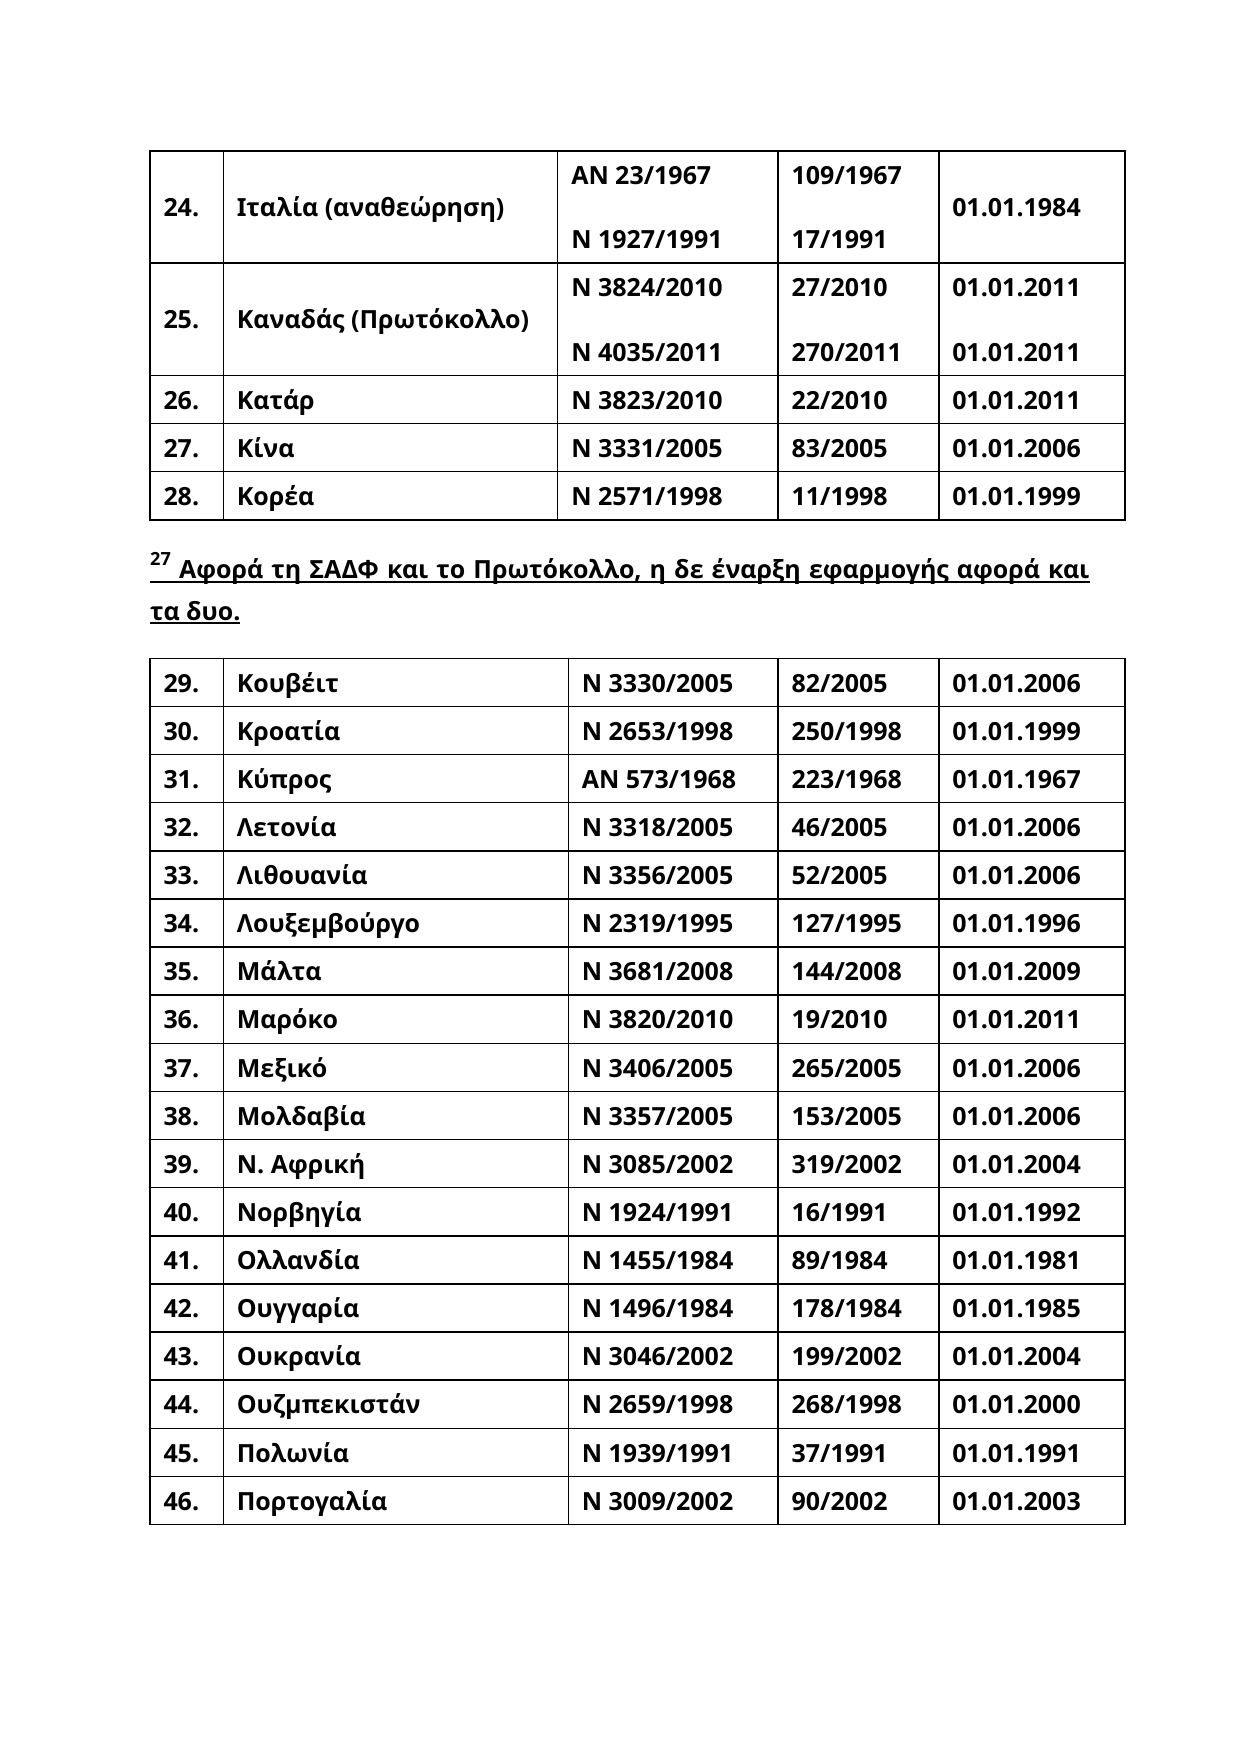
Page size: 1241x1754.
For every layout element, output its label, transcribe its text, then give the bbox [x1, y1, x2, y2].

table_cell 25. [151, 264, 223, 374]
table_cell Ν 2653/1998 [569, 707, 777, 754]
table_cell Ν 3820/2010 [569, 996, 777, 1042]
table_cell Ν 1496/1984 [569, 1285, 777, 1331]
table_cell 26. [151, 376, 223, 423]
table_cell 01.01.2000 [940, 1381, 1124, 1427]
table_cell Ν 3331/2005 [558, 424, 777, 471]
table_header 29. [151, 659, 223, 706]
table_cell Μολδαβία [224, 1092, 568, 1139]
table_cell Καναδάς (Πρωτόκολλο) [224, 264, 557, 374]
text 27 Αφορά τη ΣΑΔΦ και το Πρωτόκολλο, η δε έναρξη εφαρμογής αφορά και [150, 546, 1090, 581]
table_cell 32. [151, 803, 223, 850]
table_cell 01.01.2011 [940, 996, 1124, 1042]
table_cell Ιταλία (αναθεώρηση) [224, 152, 557, 262]
table_cell Λετονία [224, 803, 568, 850]
table_cell ΑΝ 573/1968 [569, 755, 777, 802]
table_header Ν 3330/2005 [569, 659, 777, 706]
table_cell Ν 3823/2010 [558, 376, 777, 423]
table_cell 199/2002 [779, 1333, 938, 1379]
table_cell Ν 2319/1995 [569, 900, 777, 946]
table_cell 27. [151, 424, 223, 471]
table_cell 37/1991 [779, 1429, 938, 1476]
table_cell 01.01.1996 [940, 900, 1124, 946]
table_cell 265/2005 [779, 1044, 938, 1091]
table_cell 39. [151, 1140, 223, 1187]
table_cell 01.01.1999 [940, 707, 1124, 754]
table_cell 01.01.2011 01.01.2011 [940, 264, 1124, 374]
table_cell 223/1968 [779, 755, 938, 802]
text τα δυο. [150, 583, 1090, 627]
table_cell 28. [151, 472, 223, 519]
table_cell 22/2010 [779, 376, 938, 423]
table_cell 153/2005 [779, 1092, 938, 1139]
table_cell Ν 1939/1991 [569, 1429, 777, 1476]
table_cell 46. [151, 1477, 223, 1524]
table_cell 01.01.2003 [940, 1477, 1124, 1524]
table_cell 01.01.2006 [940, 424, 1124, 471]
table_cell Ν 3681/2008 [569, 948, 777, 994]
table_cell Ουζμπεκιστάν [224, 1381, 568, 1427]
table_cell Ν 2659/1998 [569, 1381, 777, 1427]
table_cell 36. [151, 996, 223, 1042]
table_cell Λουξεμβούργο [224, 900, 568, 946]
table_cell Κίνα [224, 424, 557, 471]
table_cell 37. [151, 1044, 223, 1091]
table_cell 01.01.2011 [940, 376, 1124, 423]
table_cell ΑΝ 23/1967 Ν 1927/1991 [558, 152, 777, 262]
table_cell 01.01.2009 [940, 948, 1124, 994]
table_cell Ολλανδία [224, 1237, 568, 1283]
table_cell 01.01.2004 [940, 1333, 1124, 1379]
table_cell 42. [151, 1285, 223, 1331]
table_cell Ν 3406/2005 [569, 1044, 777, 1091]
table_cell 40. [151, 1188, 223, 1235]
table_cell Ουγγαρία [224, 1285, 568, 1331]
table_cell 34. [151, 900, 223, 946]
table_cell Λιθουανία [224, 852, 568, 898]
table_cell Πορτογαλία [224, 1477, 568, 1524]
table_cell 27/2010 270/2011 [779, 264, 938, 374]
table_cell 01.01.2006 [940, 1044, 1124, 1091]
table_cell Μεξικό [224, 1044, 568, 1091]
table_cell 19/2010 [779, 996, 938, 1042]
table_cell 45. [151, 1429, 223, 1476]
table_cell 30. [151, 707, 223, 754]
table_cell 178/1984 [779, 1285, 938, 1331]
table_cell 16/1991 [779, 1188, 938, 1235]
table_cell Ουκρανία [224, 1333, 568, 1379]
table_cell 01.01.1992 [940, 1188, 1124, 1235]
table_cell 43. [151, 1333, 223, 1379]
table_header 01.01.2006 [940, 659, 1124, 706]
table_cell Ν 3356/2005 [569, 852, 777, 898]
table_cell 109/1967 17/1991 [779, 152, 938, 262]
table_cell 01.01.1999 [940, 472, 1124, 519]
table_cell 268/1998 [779, 1381, 938, 1427]
table_cell 01.01.1967 [940, 755, 1124, 802]
table_cell 52/2005 [779, 852, 938, 898]
table_cell 01.01.1985 [940, 1285, 1124, 1331]
table_cell Ν. Αφρική [224, 1140, 568, 1187]
table_cell 01.01.2006 [940, 852, 1124, 898]
table_cell Ν 3824/2010 Ν 4035/2011 [558, 264, 777, 374]
table_cell Ν 3318/2005 [569, 803, 777, 850]
table_cell Νορβηγία [224, 1188, 568, 1235]
table_cell 31. [151, 755, 223, 802]
table_cell Ν 3046/2002 [569, 1333, 777, 1379]
table_cell 01.01.2006 [940, 803, 1124, 850]
table_cell Ν 3357/2005 [569, 1092, 777, 1139]
table_cell 33. [151, 852, 223, 898]
table_cell Πολωνία [224, 1429, 568, 1476]
table_cell 24. [151, 152, 223, 262]
table_cell 89/1984 [779, 1237, 938, 1283]
table_cell Ν 2571/1998 [558, 472, 777, 519]
table_cell 90/2002 [779, 1477, 938, 1524]
table_cell Μάλτα [224, 948, 568, 994]
table_cell Ν 1455/1984 [569, 1237, 777, 1283]
table_cell 44. [151, 1381, 223, 1427]
table_cell 38. [151, 1092, 223, 1139]
table_cell Ν 3085/2002 [569, 1140, 777, 1187]
table_cell Κατάρ [224, 376, 557, 423]
table_cell 250/1998 [779, 707, 938, 754]
table_cell 319/2002 [779, 1140, 938, 1187]
table_cell Ν 1924/1991 [569, 1188, 777, 1235]
table_cell 11/1998 [779, 472, 938, 519]
table_cell 127/1995 [779, 900, 938, 946]
table_cell 144/2008 [779, 948, 938, 994]
table_cell 01.01.1981 [940, 1237, 1124, 1283]
table_cell Κροατία [224, 707, 568, 754]
table_cell 46/2005 [779, 803, 938, 850]
table_header 82/2005 [779, 659, 938, 706]
table_cell 35. [151, 948, 223, 994]
table_cell Μαρόκο [224, 996, 568, 1042]
table_header Κουβέιτ [224, 659, 568, 706]
table_cell 83/2005 [779, 424, 938, 471]
table_cell Ν 3009/2002 [569, 1477, 777, 1524]
table_cell 01.01.2004 [940, 1140, 1124, 1187]
table_cell 01.01.1984 [940, 152, 1124, 262]
table_cell Κορέα [224, 472, 557, 519]
table_cell 41. [151, 1237, 223, 1283]
table_cell 01.01.2006 [940, 1092, 1124, 1139]
table_cell 01.01.1991 [940, 1429, 1124, 1476]
table_cell Κύπρος [224, 755, 568, 802]
